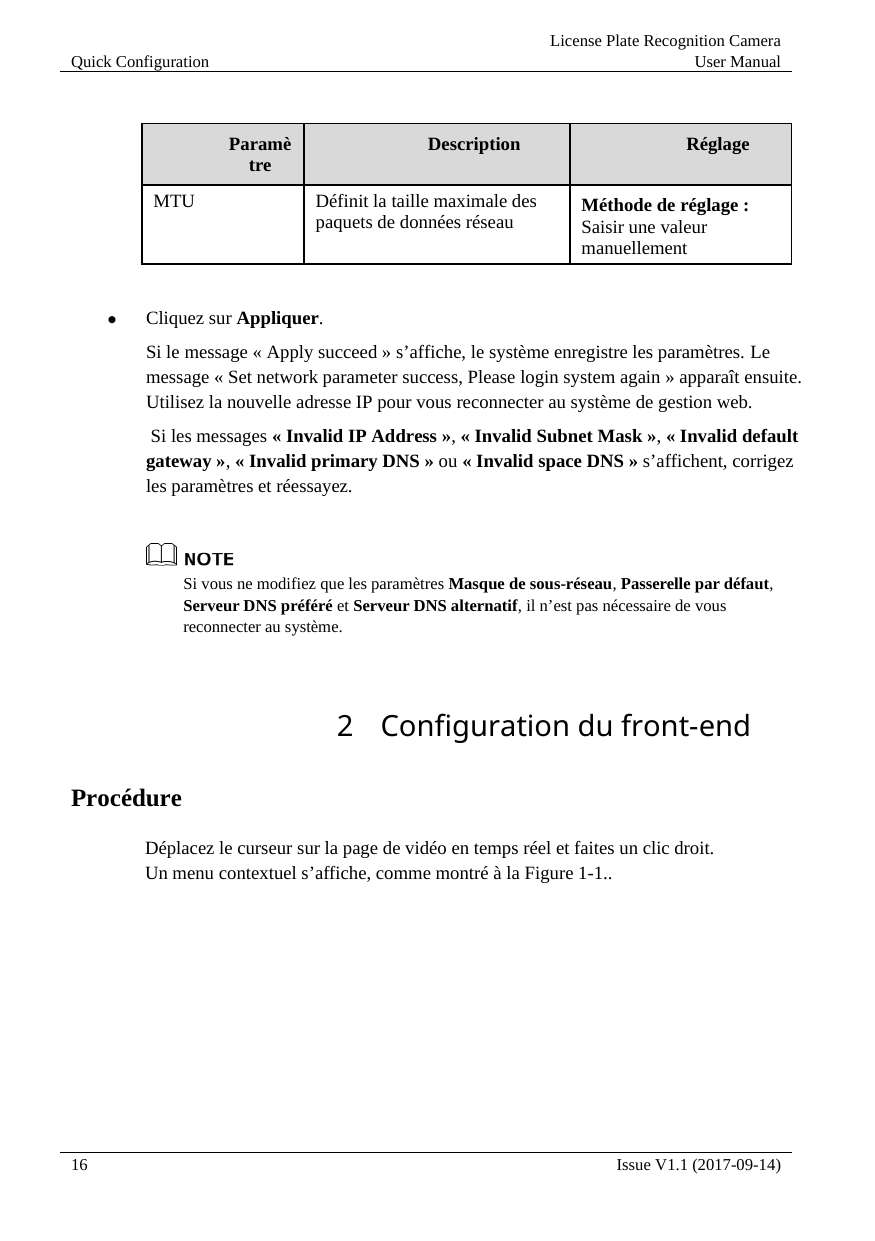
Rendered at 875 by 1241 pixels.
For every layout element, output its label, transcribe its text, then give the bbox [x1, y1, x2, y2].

text Si vous ne modifiez que les paramètres Masque de sous-réseau, Passerelle par défaut, Serveur DNS préféré et Serveur DNS alternatif, il n’est pas nécessaire de vous reconnecter au système. [183, 574, 803, 638]
table_cell Méthode de réglage : Saisir une valeur manuellement [571, 186, 791, 263]
table_header Description [305, 124, 569, 184]
text Déplacez le curseur sur la page de vidéo en temps réel et faites un clic droit. Un menu contextuel s’affiche, comme montré à la Figure 1-1.. [145, 837, 803, 887]
subtitle Configuration du front-end [337, 705, 803, 745]
list Cliquez sur Appliquer. [108, 307, 803, 332]
subtitle Si les messages « Invalid IP Address », « Invalid Subnet Mask », « Invalid default gateway », « Invalid primary DNS » ou « Invalid space DNS » s’affichent, corrigez les paramètres et réessayez. [146, 425, 803, 500]
table_header Réglage [571, 124, 791, 184]
table_cell MTU [143, 186, 303, 263]
table_header Paramètre [143, 124, 303, 184]
text Procédure [71, 755, 803, 818]
subtitle Si le message « Apply succeed » s’affiche, le système enregistre les paramètres. Le message « Set network parameter success, Please login system again » apparaît ensuite. Utilisez la nouvelle adresse IP pour vous reconnecter au système de gestion web. [146, 341, 803, 416]
table_cell Définit la taille maximale des paquets de données réseau [305, 186, 569, 263]
